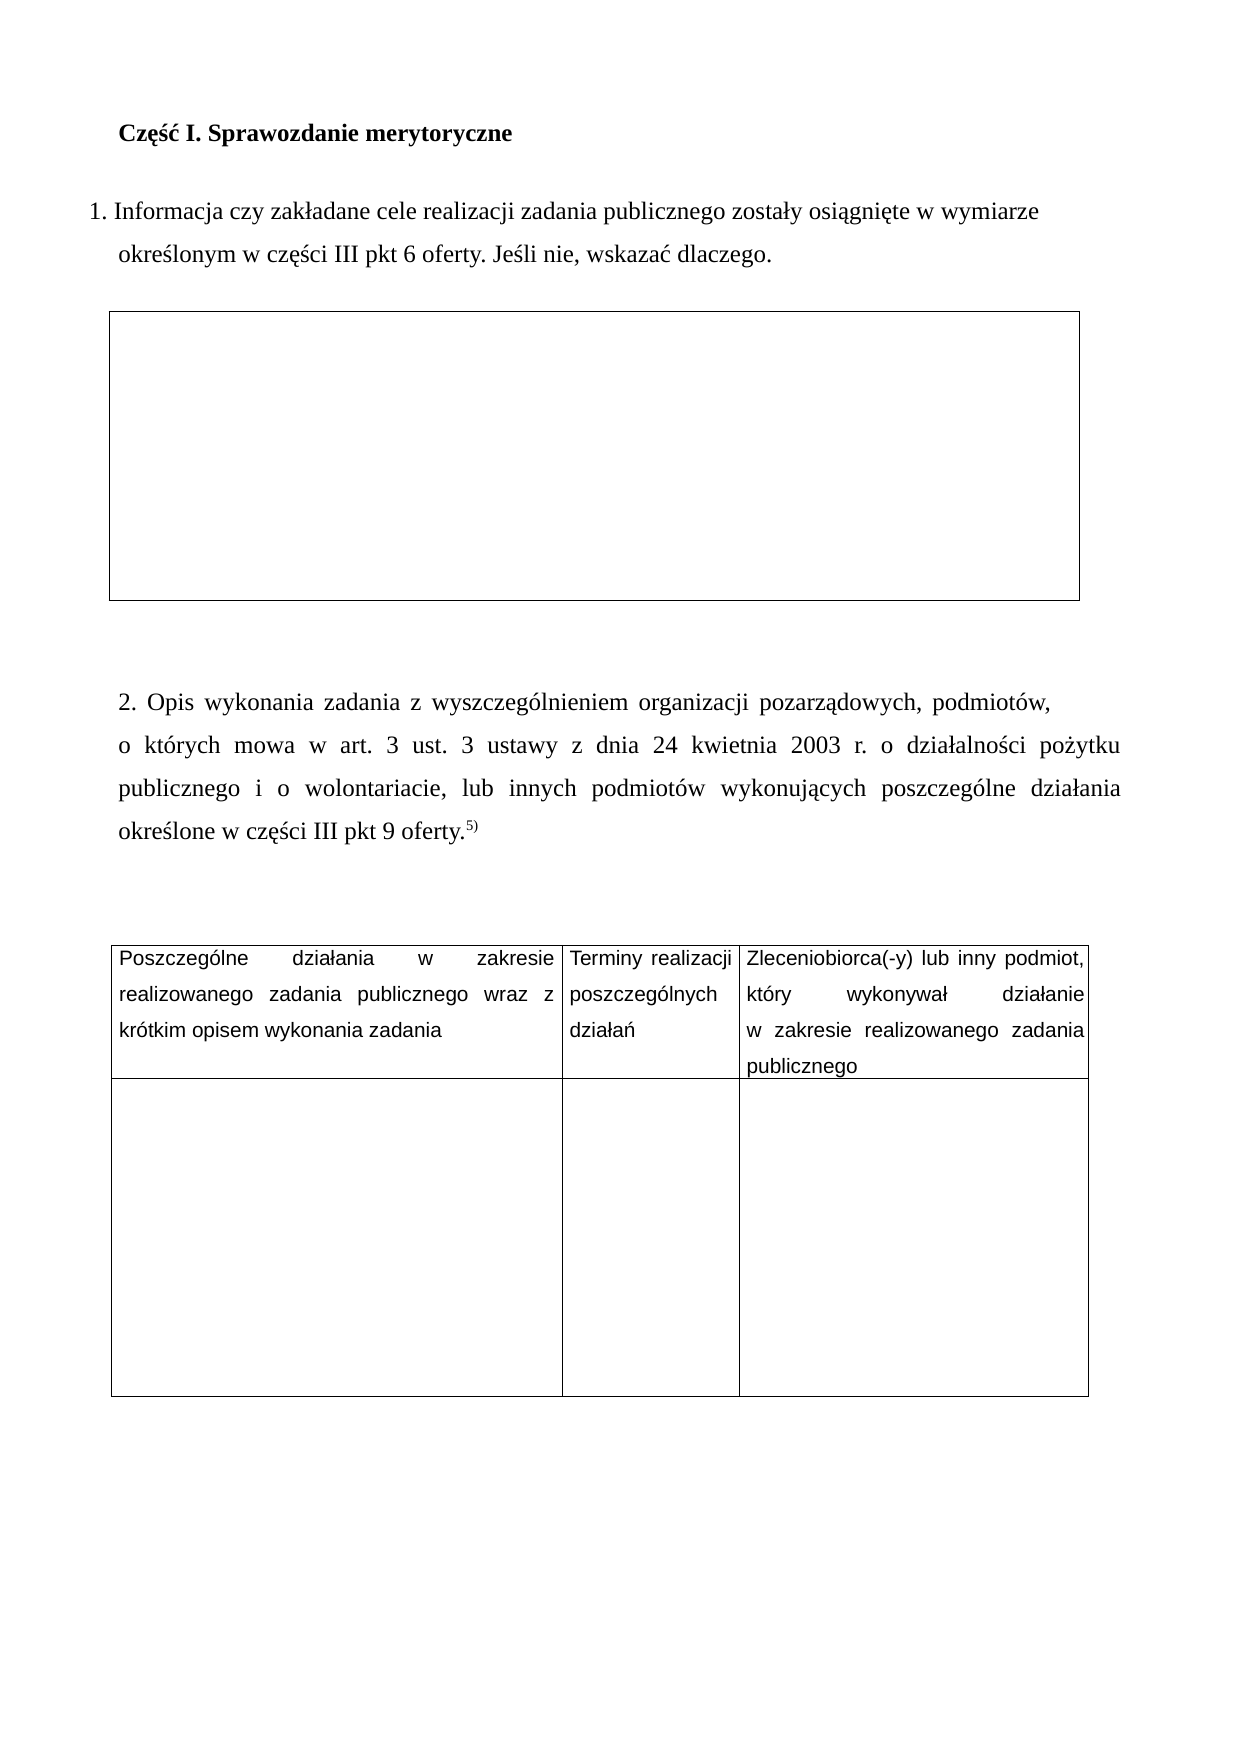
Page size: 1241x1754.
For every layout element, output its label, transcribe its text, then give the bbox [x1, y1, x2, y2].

text 1. Informacja czy zakładane cele realizacji zadania publicznego zostały osiągnięte w wymiarze określonym w części III pkt 6 oferty. Jeśli nie, wskazać dlaczego. [88, 196, 1122, 268]
table_cell [563, 1079, 739, 1396]
table_header Zleceniobiorca(-y) lub inny podmiot, który wykonywał działanie w zakresie realizowanego zadania publicznego [740, 946, 1088, 1077]
table_header [110, 312, 1039, 600]
subtitle Część I. Sprawozdanie merytoryczne [118, 118, 1122, 147]
table_header Terminy realizacji poszczególnych działań [563, 946, 739, 1077]
text 2. Opis wykonania zadania z wyszczególnieniem organizacji pozarządowych, podmiotów, o których mowa w art. 3 ust. 3 ustawy z dnia 24 kwietnia 2003 r. o działalności pożytku publicznego i o wolontariacie, lub innych podmiotów wykonujących poszczególne działania określone w części III pkt 9 oferty.5) [118, 687, 1122, 845]
table_header [1039, 312, 1079, 600]
table_cell [740, 1079, 1088, 1396]
table_header Poszczególne działania w zakresie realizowanego zadania publicznego wraz z krótkim opisem wykonania zadania [112, 946, 562, 1077]
table_cell [112, 1079, 562, 1396]
